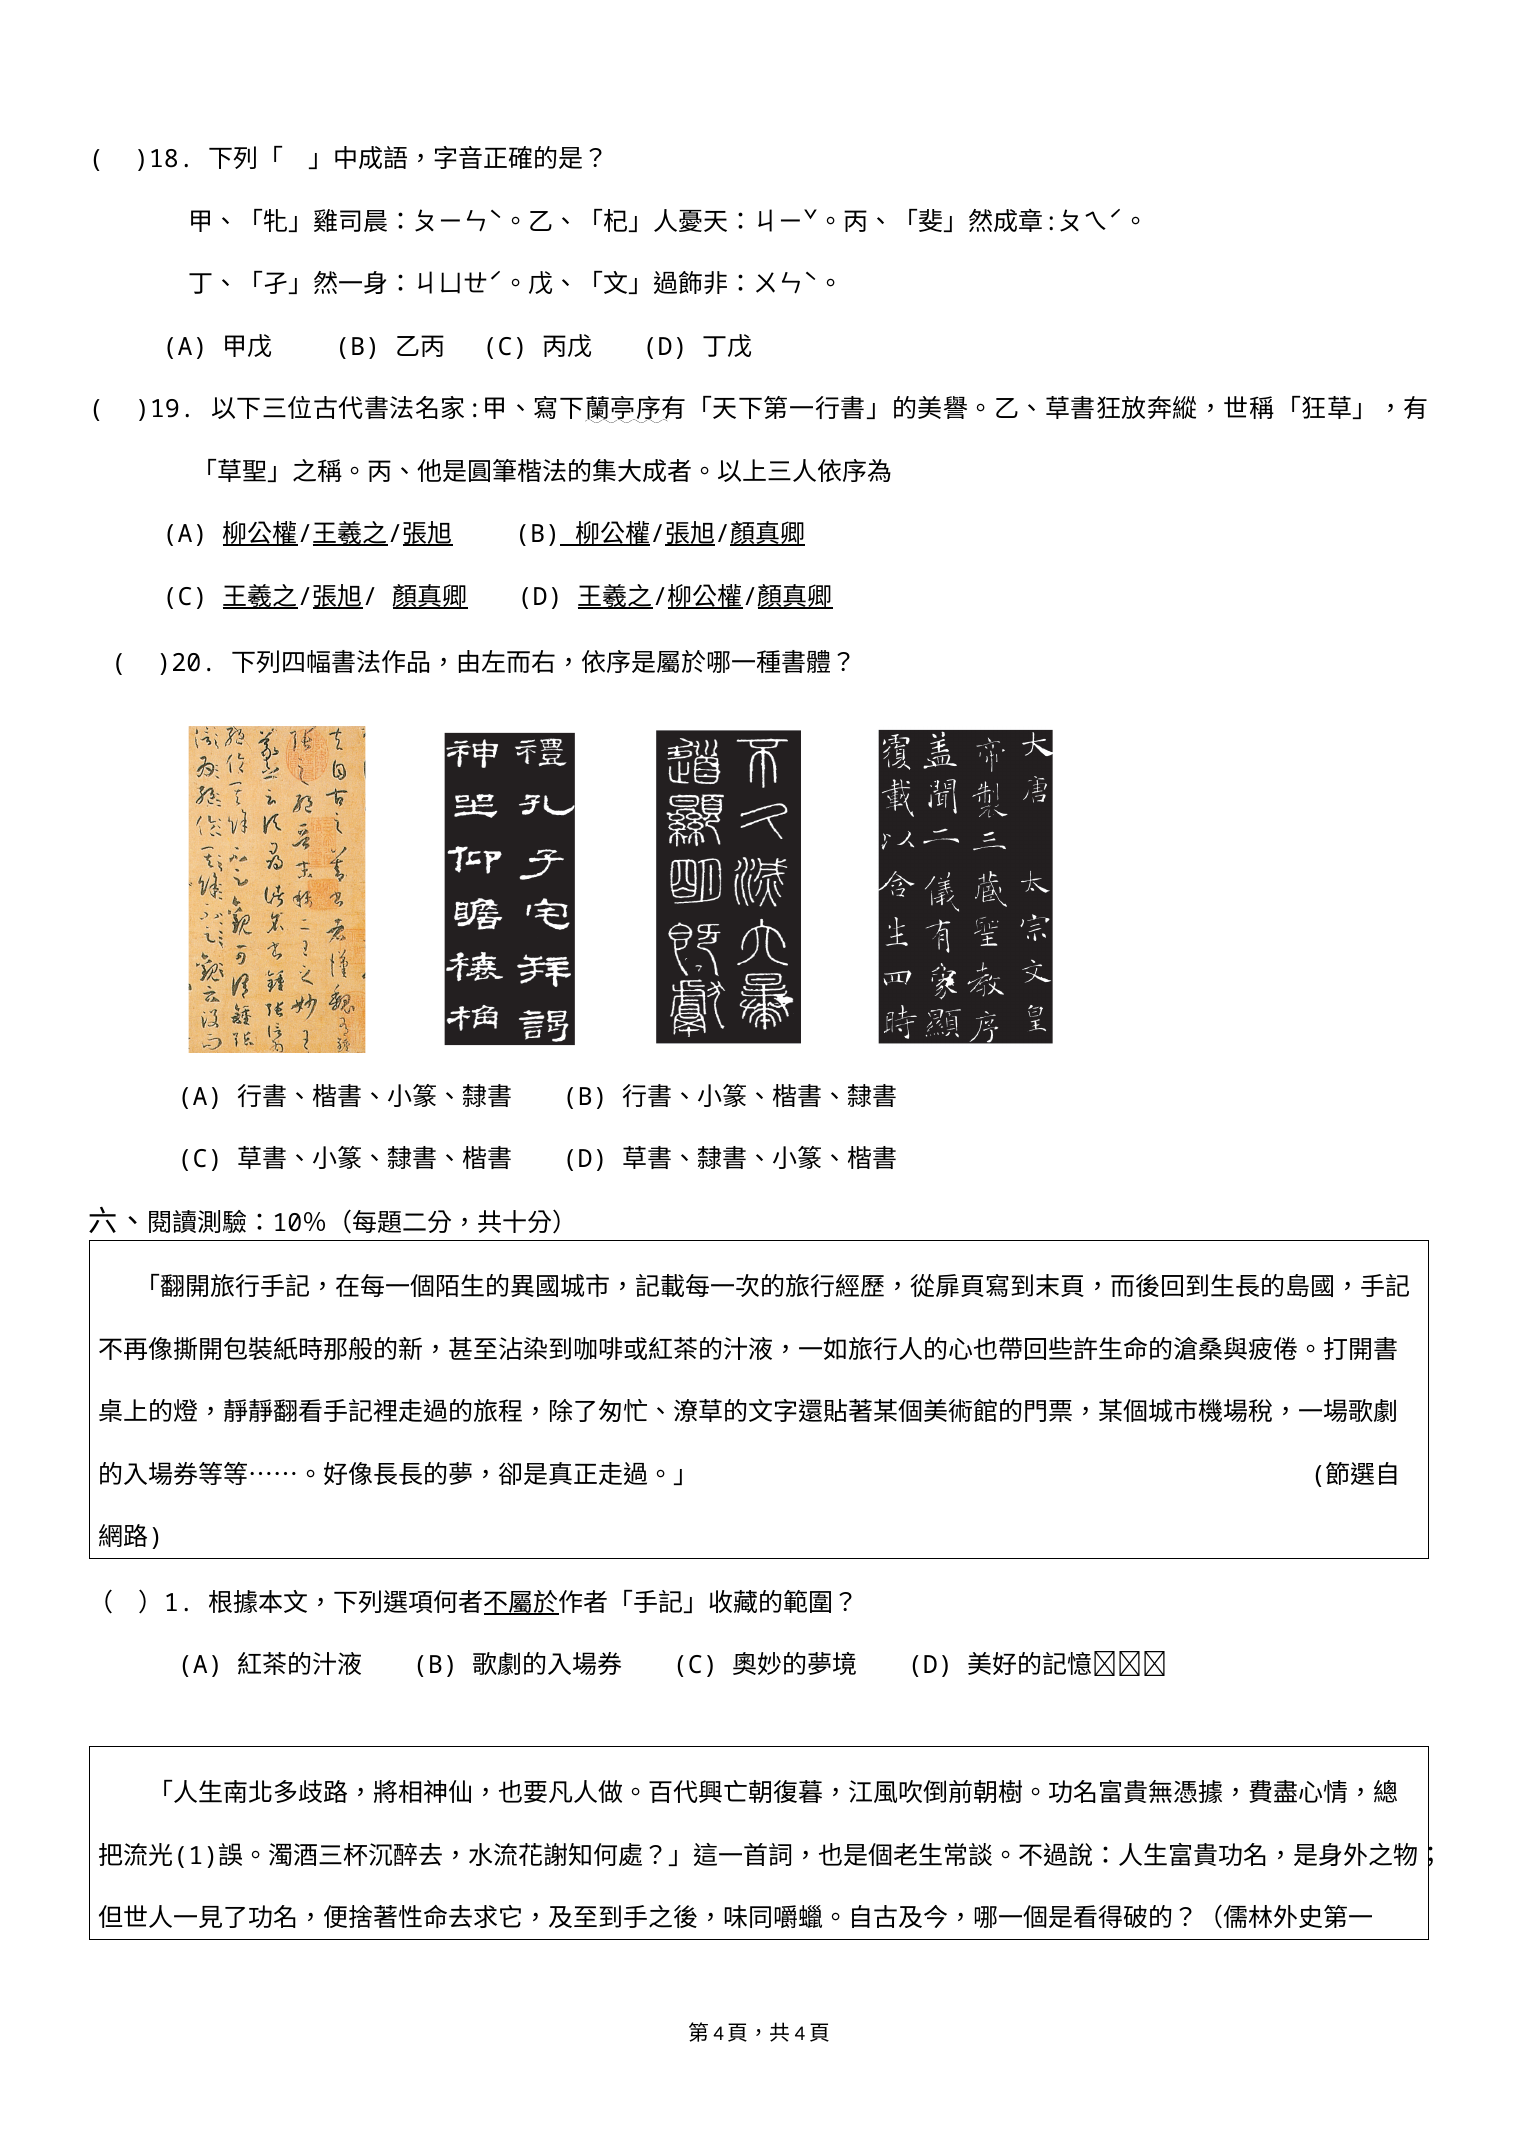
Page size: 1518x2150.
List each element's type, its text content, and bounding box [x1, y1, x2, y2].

text 「翻開旅行手記，在每一個陌生的異國城市，記載每一次的旅行經歷，從扉頁寫到末頁，而後回到生長的島國，手記不再像撕開包裝紙時那般的新，甚至沾染到咖啡或紅茶的汁液，一如旅行人的心也帶回些許生命的滄桑與疲倦。打開書桌上的燈，靜靜翻看手記裡走過的旅程，除了匆忙、潦草的文字還貼著某個美術館的門票，某個城市機場稅，一場歌劇的入場券等等……。好像長長的夢，卻是真正走過。」 (節選自網路) [90, 1241, 1428, 1558]
text (A) 行書、楷書、小篆、隸書 (B) 行書、小篆、楷書、隸書 [89, 1052, 1429, 1115]
text 丁、「孑」然一身：ㄐㄩㄝˊ。戊、「文」過飾非：ㄨㄣˋ。 [89, 240, 1429, 302]
text (C) 草書、小篆、隸書、楷書 (D) 草書、隸書、小篆、楷書 [89, 1115, 1429, 1177]
text 六、閱讀測驗：10％（每題二分，共十分） [89, 1177, 1429, 1240]
text ( )18. 下列「 」中成語，字音正確的是？ [89, 115, 1429, 177]
text (A) 柳公權/王羲之/張旭 (B) 柳公權/張旭/顏真卿 [89, 490, 1429, 552]
text (A) 紅茶的汁液 (B) 歌劇的入場券 (C) 奧妙的夢境 (D) 美好的記憶 [89, 1621, 1429, 1684]
text (C) 王羲之/張旭/ 顏真卿 (D) 王羲之/柳公權/顏真卿 [89, 552, 1429, 615]
text 甲、「牝」雞司晨：ㄆㄧㄣˋ。乙、「杞」人憂天：ㄐㄧˇ。丙、「斐」然成章:ㄆㄟˊ。 [89, 177, 1429, 240]
text ( )20. 下列四幅書法作品，由左而右，依序是屬於哪一種書體？ [89, 615, 1429, 677]
text ( )19. 以下三位古代書法名家:甲、寫下蘭亭序有「天下第一行書」的美譽。乙、草書狂放奔縱，世稱「狂草」，有「草聖」之稱。丙、他是圓筆楷法的集大成者。以上三人依序為 [89, 365, 1429, 490]
text （ ）1. 根據本文，下列選項何者不屬於作者「手記」收藏的範圍？ [89, 1559, 1429, 1621]
text 「人生南北多歧路，將相神仙，也要凡人做。百代興亡朝復暮，江風吹倒前朝樹。功名富貴無憑據，費盡心情，總把流光(1)誤。濁酒三杯沉醉去，水流花謝知何處？」這一首詞，也是個老生常談。不過說：人生富貴功名，是身外之物；但世人一見了功名，便捨著性命去求它，及至到手之後，味同嚼蠟。自古及今，哪一個是看得破的？（儒林外史第一回） [90, 1747, 1428, 1939]
text (A) 甲戊 (B) 乙丙 (C) 丙戊 (D) 丁戊 [89, 302, 1429, 365]
